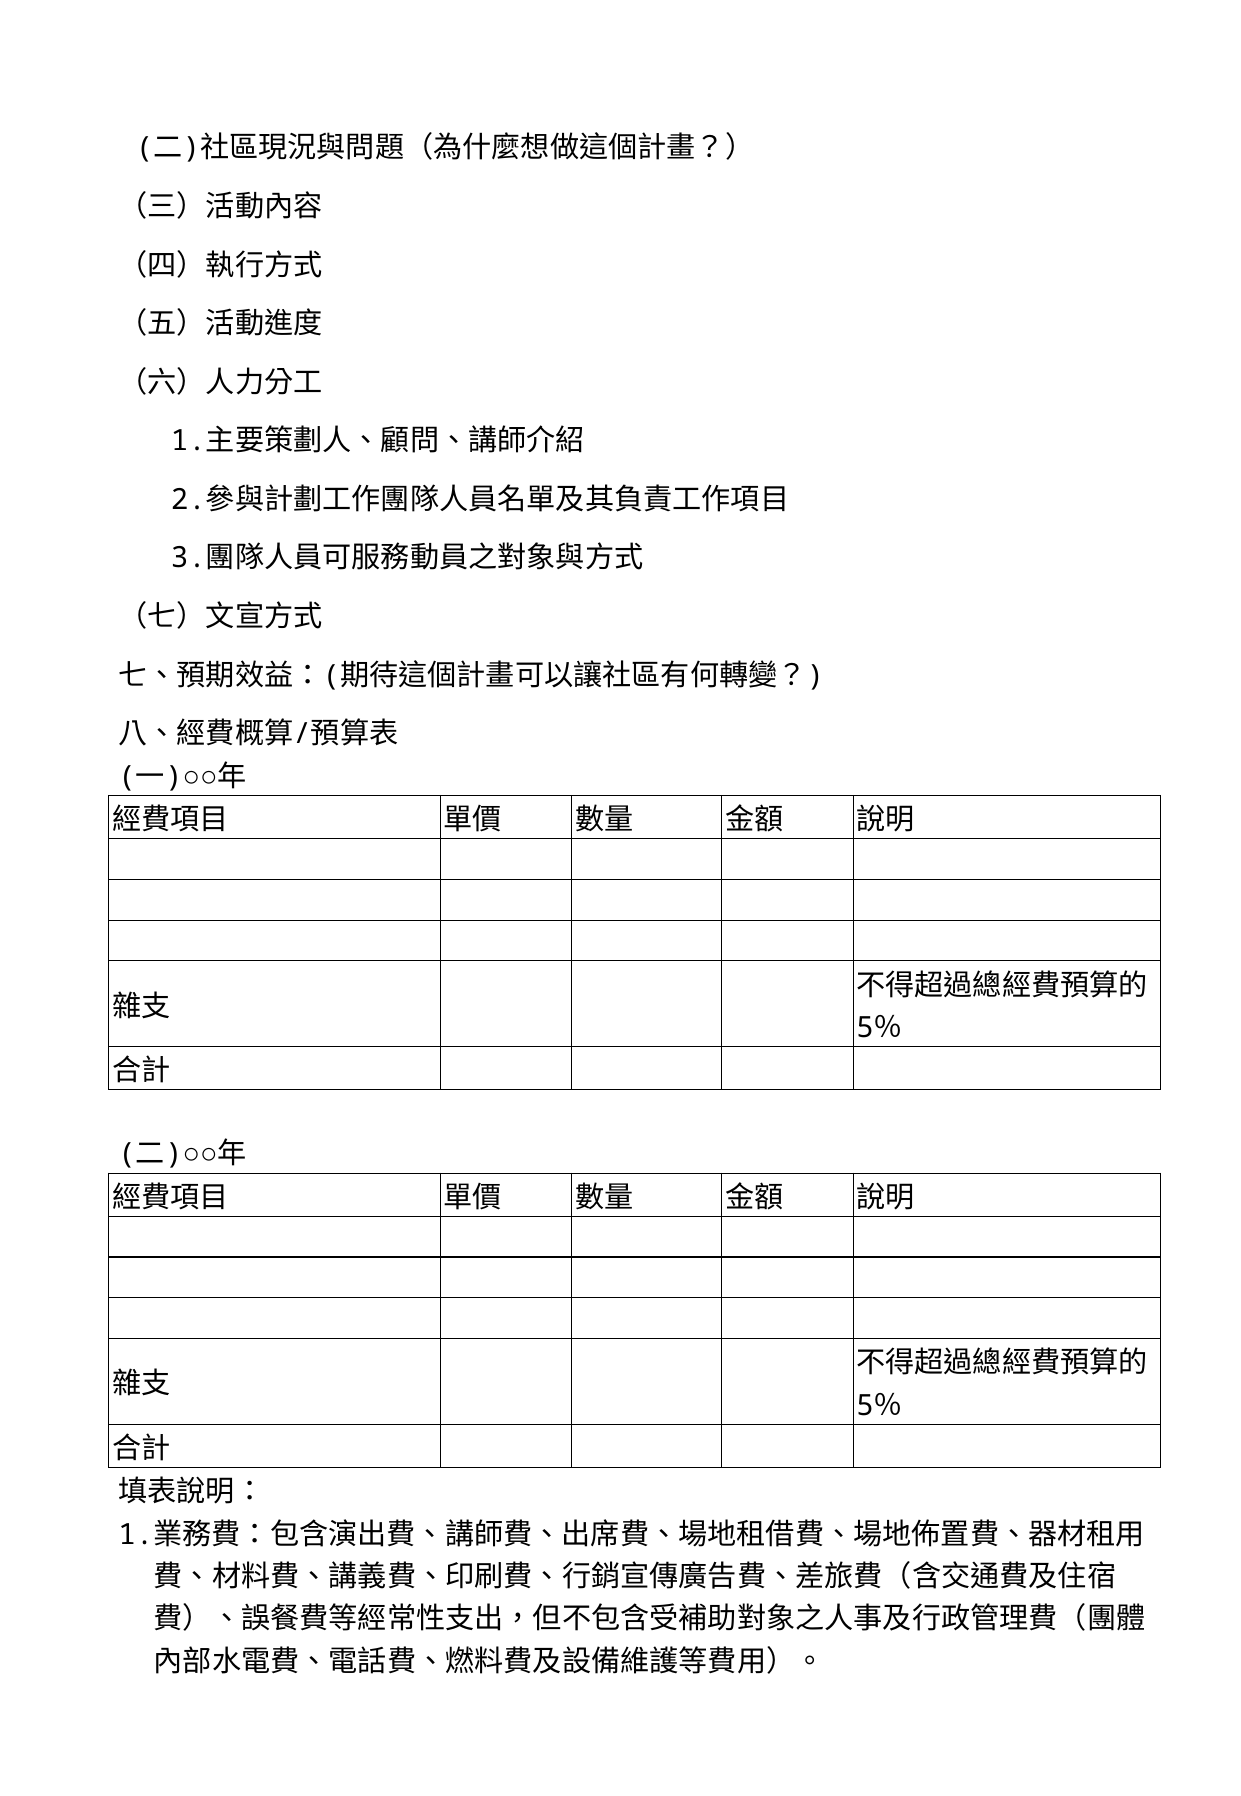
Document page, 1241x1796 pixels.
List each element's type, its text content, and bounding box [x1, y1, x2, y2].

table_cell [441, 839, 571, 879]
table_header 說明 [854, 796, 1160, 838]
table_cell [854, 1298, 1160, 1338]
text 2.參與計劃工作團隊人員名單及其負責工作項目 [118, 475, 1151, 518]
table_cell [441, 1047, 571, 1089]
table_cell [572, 839, 721, 879]
table_cell [722, 1339, 853, 1424]
table_cell [854, 1425, 1160, 1467]
text 1.主要策劃人、顧問、講師介紹 [118, 417, 1151, 459]
table_header 金額 [722, 1174, 853, 1216]
text (二)○○年 [118, 1130, 1151, 1172]
table_cell [722, 1047, 853, 1089]
table_cell [572, 1298, 721, 1338]
table_cell [722, 961, 853, 1046]
table_cell [441, 1217, 571, 1256]
table_cell [722, 839, 853, 879]
table_cell [722, 1298, 853, 1338]
table_cell [854, 839, 1160, 879]
text (一)○○年 [118, 752, 1151, 795]
table_cell [572, 1217, 721, 1256]
table_header 金額 [722, 796, 853, 838]
text 七、預期效益：(期待這個計畫可以讓社區有何轉變？) [118, 651, 1151, 694]
table_cell [572, 1258, 721, 1297]
table_cell [854, 921, 1160, 960]
table_cell [572, 921, 721, 960]
table_cell [441, 961, 571, 1046]
table_cell [722, 921, 853, 960]
text （七）文宣方式 [118, 593, 1151, 635]
table_header 經費項目 [109, 796, 440, 838]
table_cell [722, 1217, 853, 1256]
table_cell [854, 1217, 1160, 1256]
table_cell [441, 1258, 571, 1297]
table_header 單價 [441, 796, 571, 838]
text 1.業務費：包含演出費、講師費、出席費、場地租借費、場地佈置費、器材租用費、材料費、講義費、印刷費、行銷宣傳廣告費、差旅費（含交通費及住宿費）、誤餐費等經常性支出，但不包含受補助對象之人事及行政管理費（團體內部水電費、電話費、燃料費及設備維護等費用）。 [118, 1510, 1151, 1679]
table_cell [722, 1425, 853, 1467]
table_cell [441, 880, 571, 919]
text （六）人力分工 [118, 358, 1151, 401]
table_cell [572, 1047, 721, 1089]
table_cell [854, 1258, 1160, 1297]
text （四）執行方式 [118, 241, 1151, 283]
table_cell 雜支 [109, 1339, 440, 1424]
table_cell [109, 1217, 440, 1256]
table_cell [722, 880, 853, 919]
table_cell [572, 1339, 721, 1424]
table_cell [441, 1339, 571, 1424]
table_cell [109, 880, 440, 919]
text （五）活動進度 [118, 300, 1151, 342]
table_cell [854, 1047, 1160, 1089]
table_header 單價 [441, 1174, 571, 1216]
table_cell [441, 1298, 571, 1338]
text 八、經費概算/預算表 [118, 710, 1151, 752]
table_cell 合計 [109, 1047, 440, 1089]
table_cell [441, 1425, 571, 1467]
table_cell [572, 880, 721, 919]
table_cell [109, 839, 440, 879]
table_cell [572, 961, 721, 1046]
table_cell [854, 880, 1160, 919]
table_cell 不得超過總經費預算的5％ [854, 1339, 1160, 1424]
table_header 數量 [572, 796, 721, 838]
table_cell [109, 921, 440, 960]
table_cell 合計 [109, 1425, 440, 1467]
table_cell 雜支 [109, 961, 440, 1046]
table_cell [109, 1258, 440, 1297]
text （三）活動內容 [118, 183, 1151, 225]
table_cell [441, 921, 571, 960]
table_header 數量 [572, 1174, 721, 1216]
text 3.團隊人員可服務動員之對象與方式 [118, 534, 1151, 576]
table_header 說明 [854, 1174, 1160, 1216]
text 填表說明： [118, 1468, 1151, 1510]
table_cell [109, 1298, 440, 1338]
table_cell [572, 1425, 721, 1467]
text (二)社區現況與問題（為什麼想做這個計畫？） [118, 124, 1151, 166]
table_cell 不得超過總經費預算的5％ [854, 961, 1160, 1046]
table_cell [722, 1258, 853, 1297]
table_header 經費項目 [109, 1174, 440, 1216]
